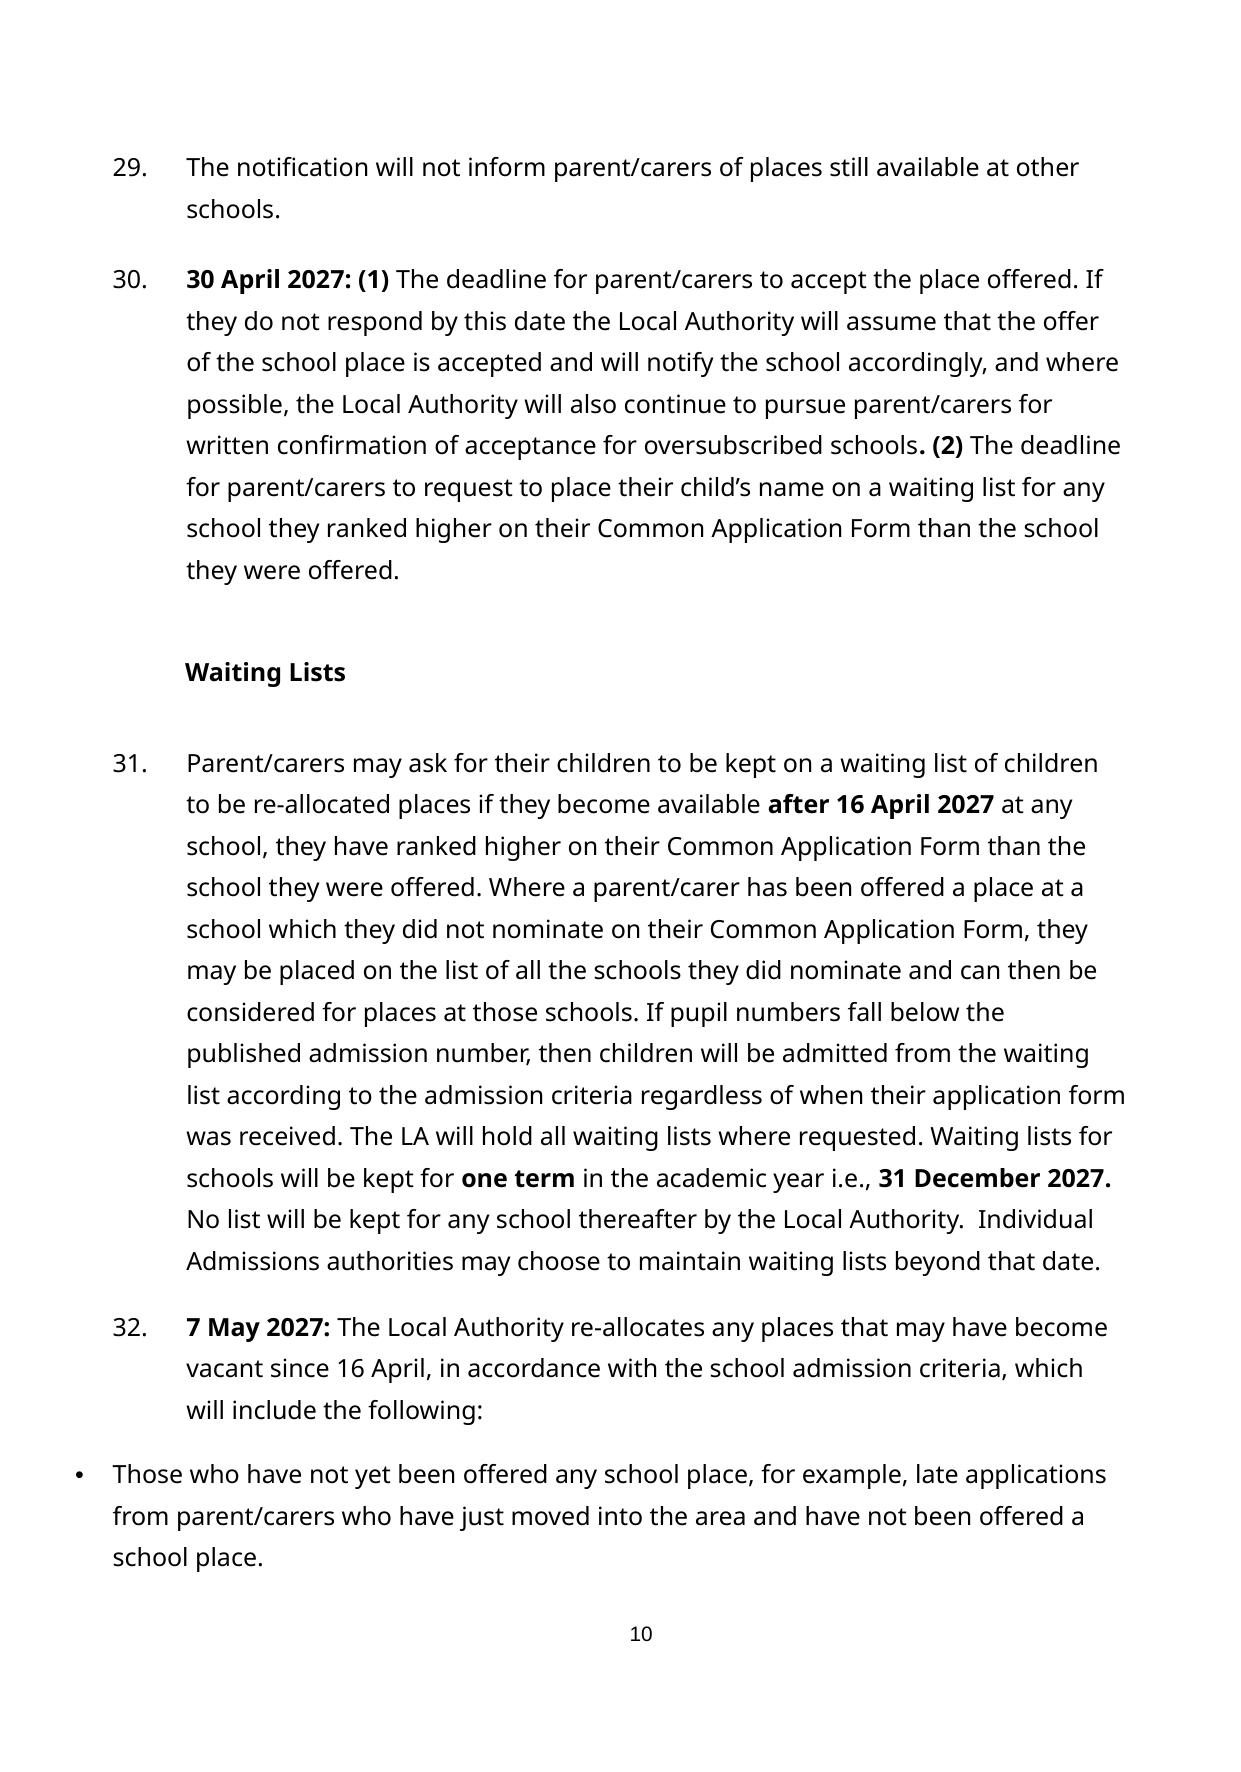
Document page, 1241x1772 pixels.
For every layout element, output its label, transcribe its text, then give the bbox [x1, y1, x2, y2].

text 31. Parent/carers may ask for their children to be kept on a waiting list of children to be re-allocated places if they become available after 16 April 2027 at any school, they have ranked higher on their Common Application Form than the school they were offered. Where a parent/carer has been offered a place at a school which they did not nominate on their Common Application Form, they may be placed on the list of all the schools they did nominate and can then be considered for places at those schools. If pupil numbers fall below the published admission number, then children will be admitted from the waiting list according to the admission criteria regardless of when their application form was received. The LA will hold all waiting lists where requested. Waiting lists for schools will be kept for one term in the academic year i.e., 31 December 2027. No list will be kept for any school thereafter by the Local Authority. Individual Admissions authorities may choose to maintain waiting lists beyond that date. [112, 746, 1128, 1277]
text 32. 7 May 2027: The Local Authority re-allocates any places that may have become vacant since 16 April, in accordance with the school admission criteria, which will include the following: [112, 1309, 1128, 1427]
text 30. 30 April 2027: (1) The deadline for parent/carers to accept the place offered. If they do not respond by this date the Local Authority will assume that the offer of the school place is accepted and will notify the school accordingly, and where possible, the Local Authority will also continue to pursue parent/carers for written confirmation of acceptance for oversubscribed schools. (2) The deadline for parent/carers to request to place their child’s name on a waiting list for any school they ranked higher on their Common Application Form than the school they were offered. [112, 262, 1128, 586]
list Those who have not yet been offered any school place, for example, late applications from parent/carers who have just moved into the area and have not been offered a school place. [75, 1457, 1128, 1574]
text 29. The notification will not inform parent/carers of places still available at other schools. [112, 150, 1128, 226]
subtitle Waiting Lists [112, 654, 1098, 688]
